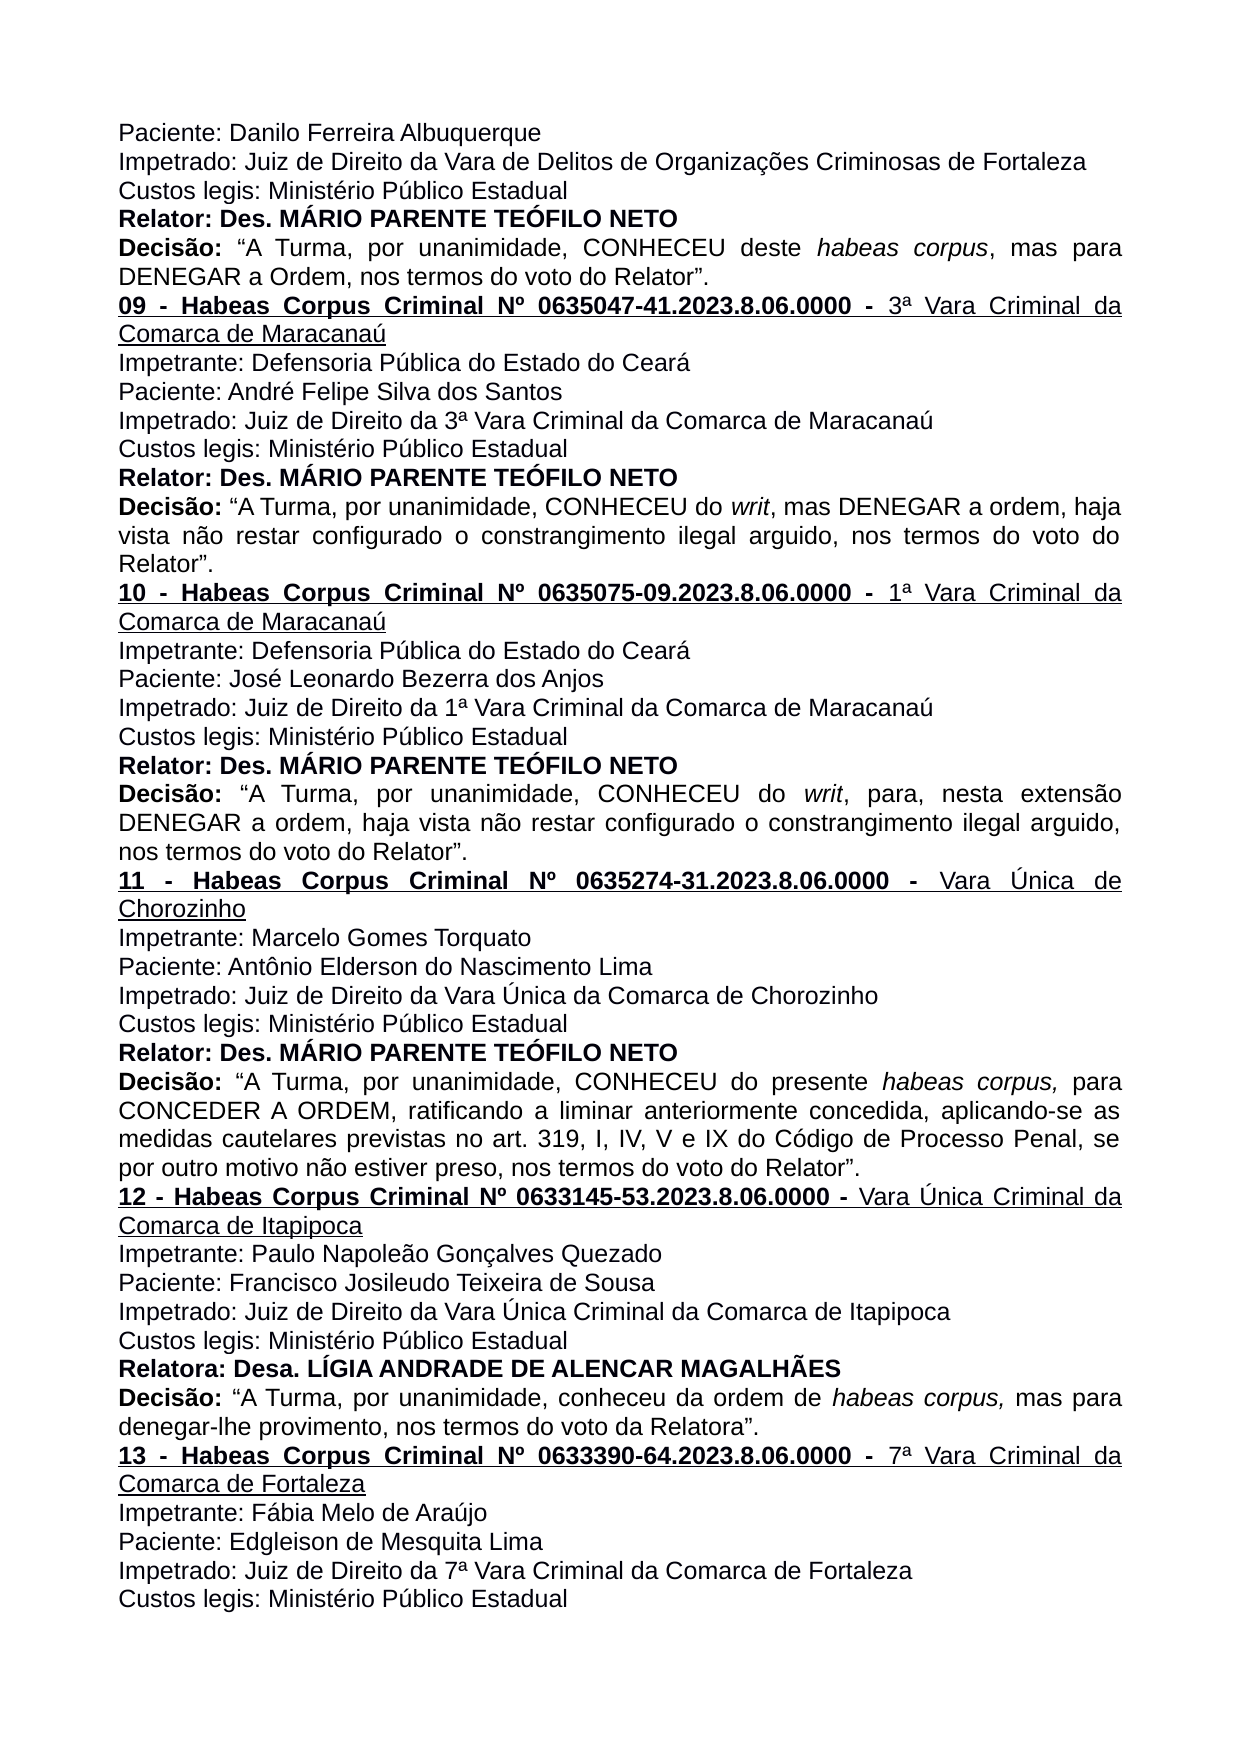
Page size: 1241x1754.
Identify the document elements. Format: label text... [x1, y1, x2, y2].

text 13 - Habeas Corpus Criminal Nº 0633390-64.2023.8.06.0000 - 7ª Vara Criminal da [118, 1441, 1122, 1466]
text Decisão: “A Turma, por unanimidade, conheceu da ordem de habeas corpus, mas para denegar-lhe provimento, nos termos do voto da Relatora”. [118, 1383, 1122, 1441]
text Chorozinho [118, 892, 1122, 923]
text Comarca de Fortaleza [118, 1467, 1122, 1498]
text Paciente: Francisco Josileudo Teixeira de Sousa [118, 1268, 1122, 1297]
text Impetrado: Juiz de Direito da 1ª Vara Criminal da Comarca de Maracanaú [118, 693, 1122, 722]
text 12 - Habeas Corpus Criminal Nº 0633145-53.2023.8.06.0000 - Vara Única Criminal da [118, 1182, 1122, 1207]
text Custos legis: Ministério Público Estadual [118, 176, 1122, 204]
text Custos legis: Ministério Público Estadual [118, 1326, 1122, 1354]
text Paciente: Danilo Ferreira Albuquerque [118, 118, 1122, 147]
text Paciente: Edgleison de Mesquita Lima [118, 1527, 1122, 1556]
text Comarca de Itapipoca [118, 1208, 1122, 1239]
text Decisão: “A Turma, por unanimidade, CONHECEU do writ, para, nesta extensão DENEGAR a ordem, haja vista não restar configurado o constrangimento ilegal arguido, nos termos do voto do Relator”. [118, 779, 1122, 866]
text Impetrado: Juiz de Direito da 3ª Vara Criminal da Comarca de Maracanaú [118, 406, 1122, 434]
text Custos legis: Ministério Público Estadual [118, 1584, 1122, 1613]
text Impetrante: Defensoria Pública do Estado do Ceará [118, 348, 1122, 377]
text Decisão: “A Turma, por unanimidade, CONHECEU deste habeas corpus, mas para DENEGAR a Ordem, nos termos do voto do Relator”. [118, 233, 1122, 291]
text 09 - Habeas Corpus Criminal Nº 0635047-41.2023.8.06.0000 - 3ª Vara Criminal da [118, 291, 1122, 316]
text Decisão: “A Turma, por unanimidade, CONHECEU do presente habeas corpus, para CONCEDER A ORDEM, ratificando a liminar anteriormente concedida, aplicando-se as medidas cautelares previstas no art. 319, I, IV, V e IX do Código de Processo Penal, se por outro motivo não estiver preso, nos termos do voto do Relator”. [118, 1067, 1122, 1182]
text Decisão: “A Turma, por unanimidade, CONHECEU do writ, mas DENEGAR a ordem, haja vista não restar configurado o constrangimento ilegal arguido, nos termos do voto do Relator”. [118, 492, 1122, 578]
text Impetrado: Juiz de Direito da Vara Única Criminal da Comarca de Itapipoca [118, 1297, 1122, 1326]
text Impetrante: Marcelo Gomes Torquato [118, 923, 1122, 952]
text Relator: Des. MÁRIO PARENTE TEÓFILO NETO [118, 463, 1122, 492]
text Comarca de Maracanaú [118, 317, 1122, 348]
text 11 - Habeas Corpus Criminal Nº 0635274-31.2023.8.06.0000 - Vara Única de [118, 866, 1122, 891]
text Paciente: André Felipe Silva dos Santos [118, 377, 1122, 406]
text Impetrado: Juiz de Direito da Vara de Delitos de Organizações Criminosas de Fortaleza [118, 147, 1122, 176]
text Custos legis: Ministério Público Estadual [118, 1009, 1122, 1038]
text Relator: Des. MÁRIO PARENTE TEÓFILO NETO [118, 1038, 1122, 1067]
text Paciente: Antônio Elderson do Nascimento Lima [118, 952, 1122, 981]
text Impetrante: Paulo Napoleão Gonçalves Quezado [118, 1239, 1122, 1268]
text Impetrante: Defensoria Pública do Estado do Ceará [118, 636, 1122, 664]
text Relatora: Desa. LÍGIA ANDRADE DE ALENCAR MAGALHÃES [118, 1354, 1122, 1383]
text Paciente: José Leonardo Bezerra dos Anjos [118, 664, 1122, 693]
text Custos legis: Ministério Público Estadual [118, 434, 1122, 463]
text Impetrante: Fábia Melo de Araújo [118, 1498, 1122, 1527]
text Impetrado: Juiz de Direito da 7ª Vara Criminal da Comarca de Fortaleza [118, 1556, 1122, 1584]
text Comarca de Maracanaú [118, 604, 1122, 636]
text Custos legis: Ministério Público Estadual [118, 722, 1122, 751]
text Impetrado: Juiz de Direito da Vara Única da Comarca de Chorozinho [118, 981, 1122, 1009]
text Relator: Des. MÁRIO PARENTE TEÓFILO NETO [118, 751, 1122, 779]
text Relator: Des. MÁRIO PARENTE TEÓFILO NETO [118, 204, 1122, 233]
text 10 - Habeas Corpus Criminal Nº 0635075-09.2023.8.06.0000 - 1ª Vara Criminal da [118, 578, 1122, 603]
